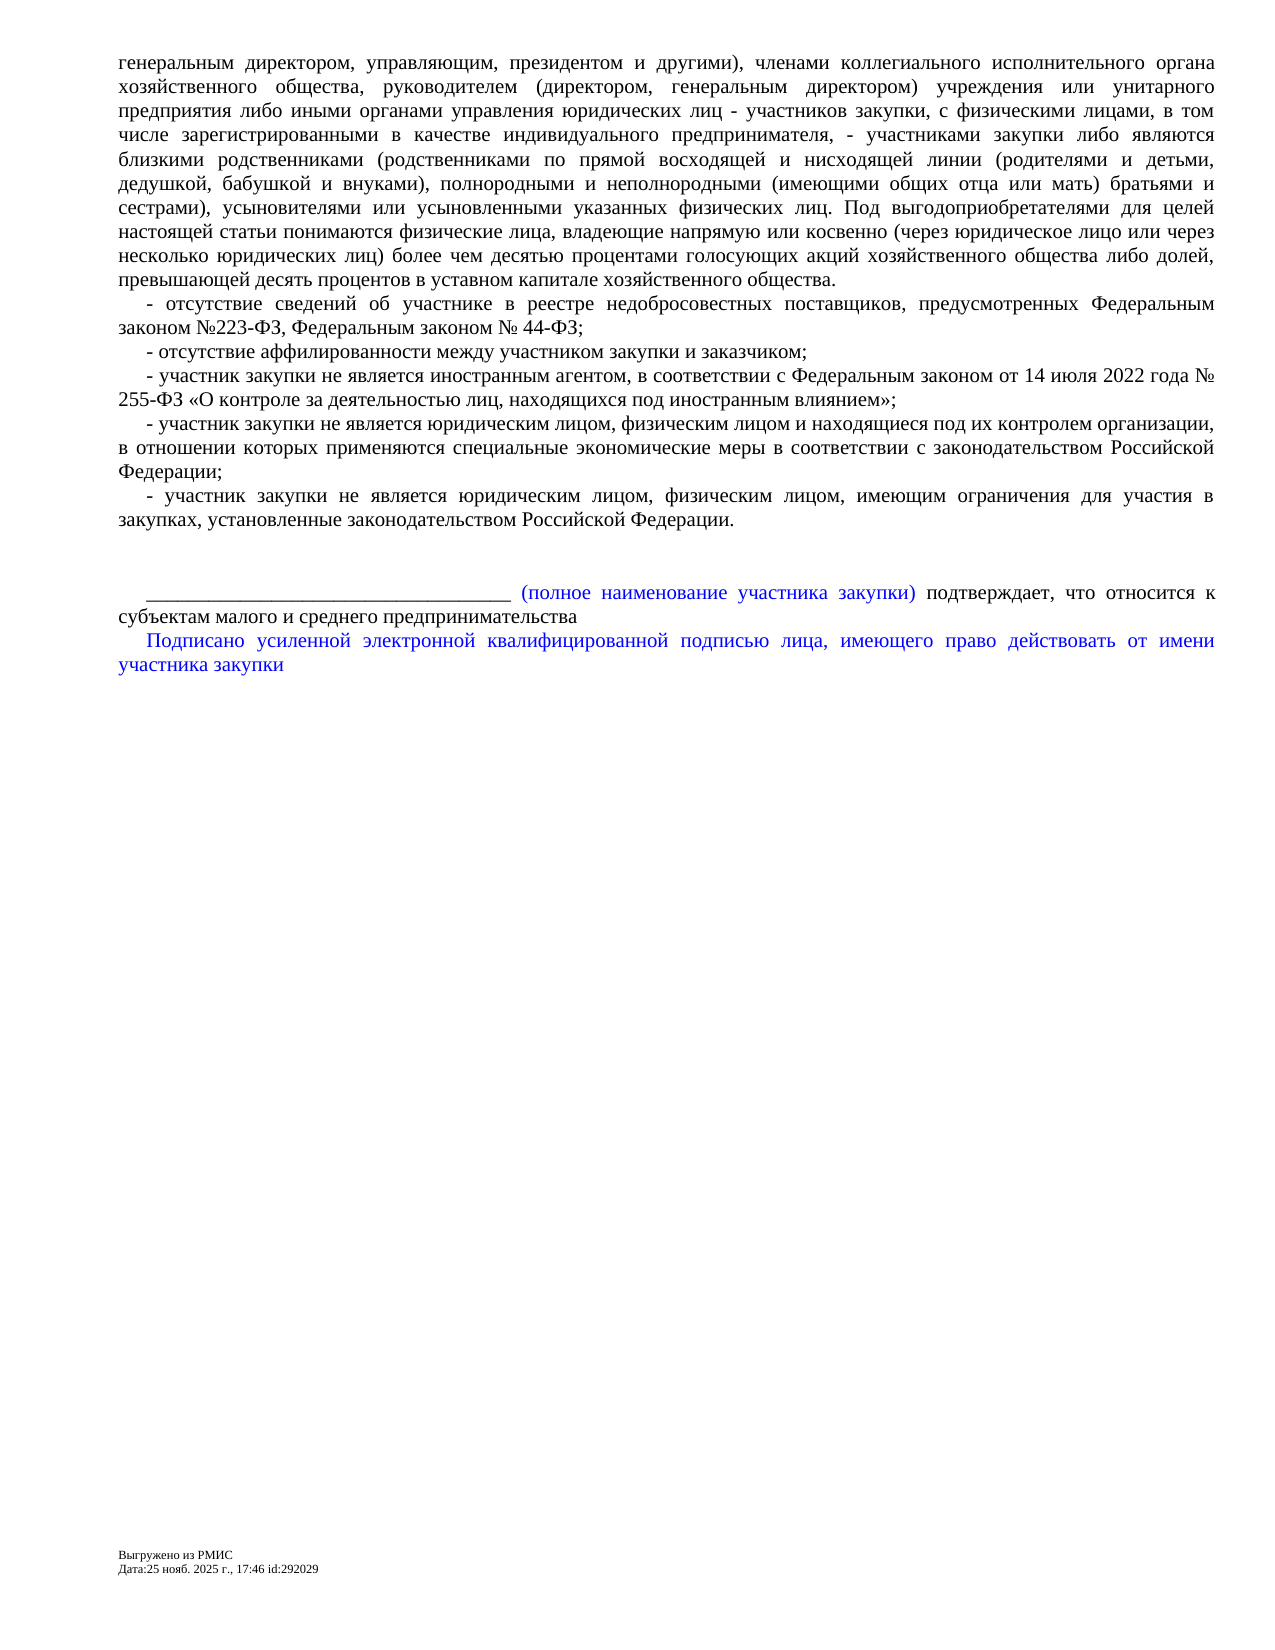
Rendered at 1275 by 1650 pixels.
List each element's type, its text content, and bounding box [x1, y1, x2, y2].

table_header генеральным директором, управляющим, президентом и другими), членами коллегиального исполнительного органа хозяйственного общества, руководителем (директором, генеральным директором) учреждения или унитарного предприятия либо иными органами управления юридических лиц - участников закупки, с физическими лицами, в том числе зарегистрированными в качестве индивидуального предпринимателя, - участниками закупки либо являются близкими родственниками (родственниками по прямой восходящей и нисходящей линии (родителями и детьми, дедушкой, бабушкой и внуками), полнородными и неполнородными (имеющими общих отца или мать) братьями и сестрами), усыновителями или усыновленными указанных физических лиц. Под выгодоприобретателями для целей настоящей статьи понимаются физические лица, владеющие напрямую или косвенно (через юридическое лицо или через несколько юридических лиц) более чем десятью процентами голосующих акций хозяйственного общества либо долей, превышающей десять процентов в уставном капитале хозяйственного общества. - отсутствие сведений об участнике в реестре недобросовестных поставщиков, предусмотренных Федеральным законом №223-ФЗ, Федеральным законом № 44-ФЗ; - отсутствие аффилированности между участником закупки и заказчиком; - участник закупки не является иностранным агентом, в соответствии с Федеральным законом от 14 июля 2022 года № 255-ФЗ «О контроле за деятельностью лиц, находящихся под иностранным влиянием»; - участник закупки не является юридическим лицом, физическим лицом и находящиеся под их контролем организации, в отношении которых применяются специальные экономические меры в соответствии с законодательством Российской Федерации; - участник закупки не является юридическим лицом, физическим лицом, имеющим ограничения для участия в закупках, установленные законодательством Российской Федерации. ___________________________________ (полное наименование участника закупки) подтверждает, что относится к субъектам малого и среднего предпринимательства Подписано усиленной электронной квалифицированной подписью лица, имеющего право действовать от имени участника закупки [118, 50, 1216, 676]
